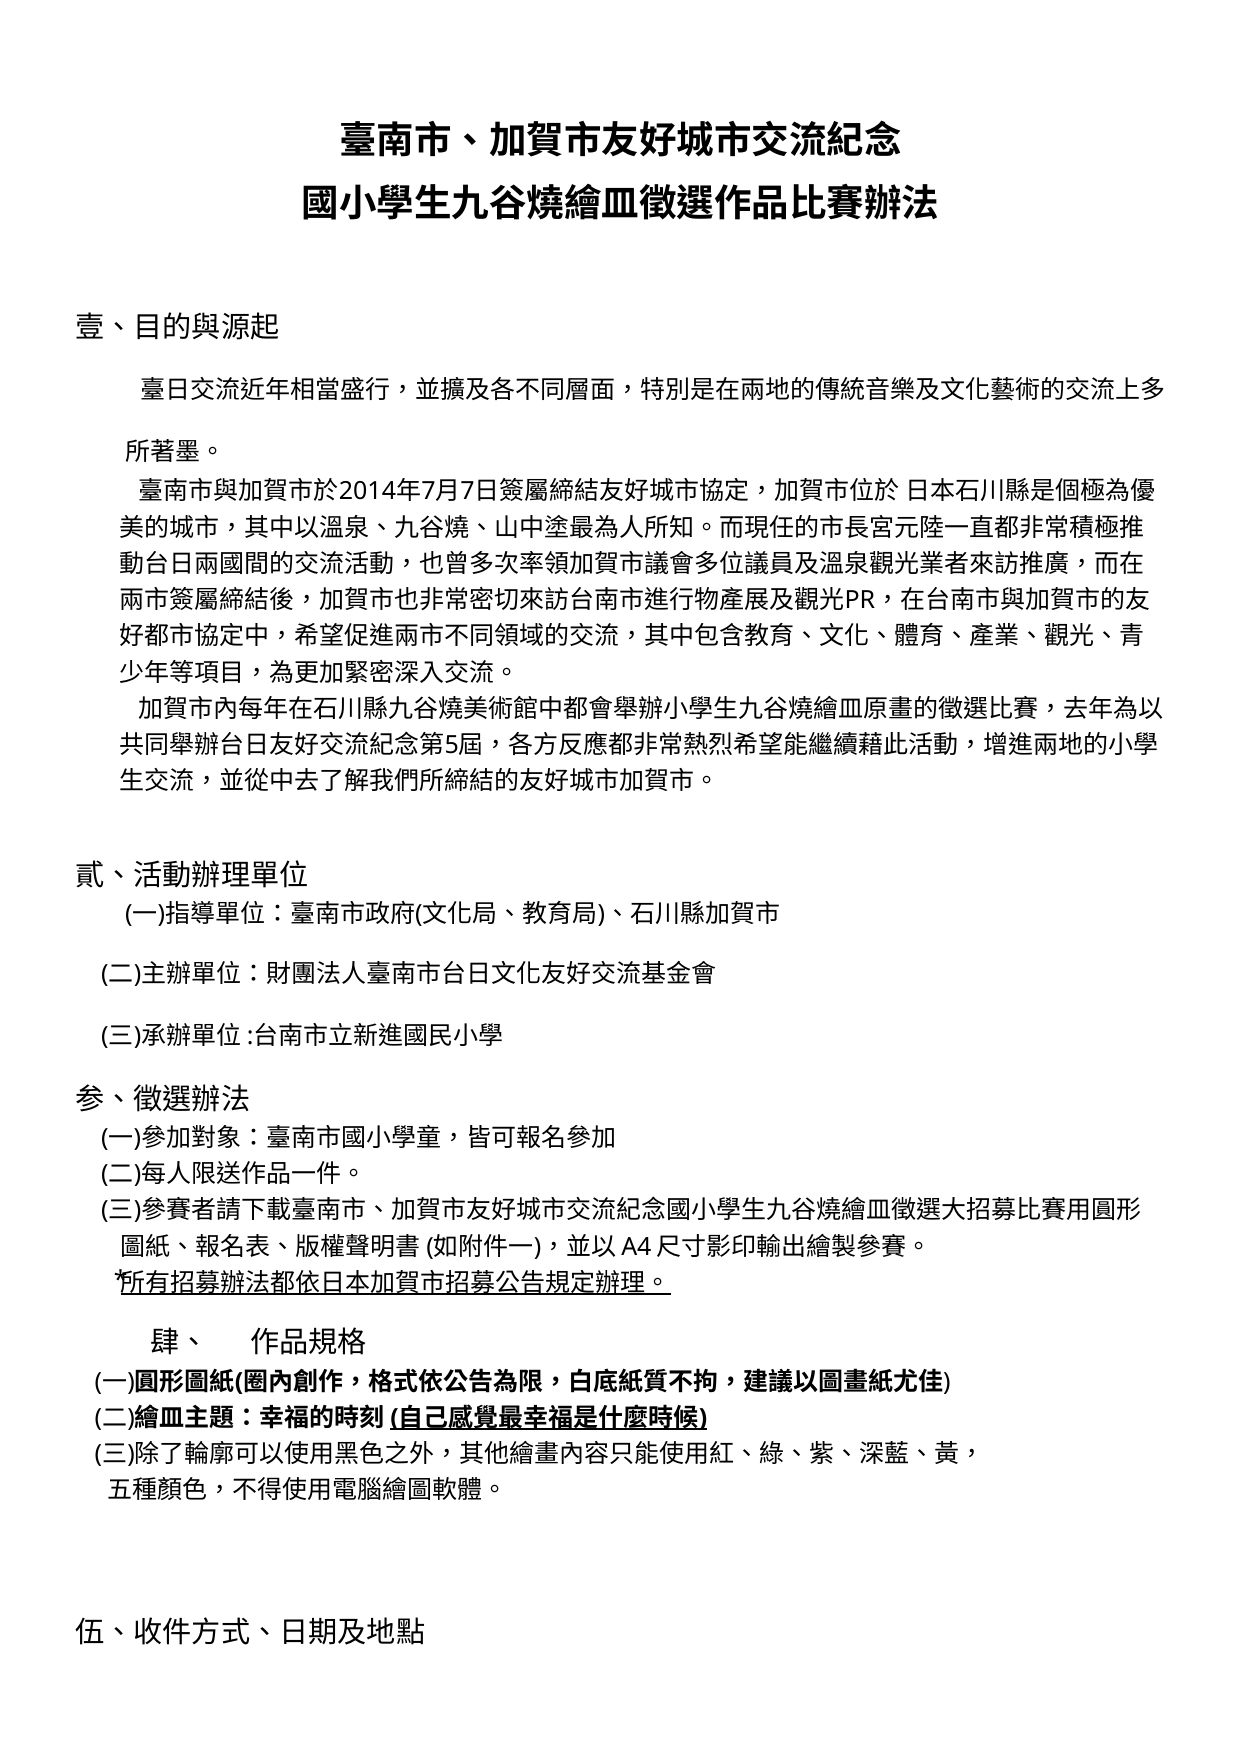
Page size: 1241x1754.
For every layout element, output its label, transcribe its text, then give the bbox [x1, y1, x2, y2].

text 伍、收件方式、日期及地點 [75, 1608, 1165, 1651]
text 臺南市、加賀市友好城市交流紀念 [75, 96, 1165, 158]
text (三)除了輪廓可以使用黑色之外，其他繪畫內容只能使用紅、綠、紫、深藍、黃， [75, 1433, 1165, 1470]
text 参、徵選辦法 [75, 1055, 1165, 1117]
text 臺南市與加賀市於2014年7月7日簽屬締結友好城市協定，加賀市位於 日本石川縣是個極為優美的城市，其中以溫泉、九谷燒、山中塗最為人所知。而現任的市長宮元陸一直都非常積極推動台日兩國間的交流活動，也曾多次率領加賀市議會多位議員及溫泉觀光業者來訪推廣，而在兩市簽屬締結後，加賀市也非常密切來訪台南市進行物產展及觀光PR，在台南市與加賀市的友好都市協定中，希望促進兩市不同領域的交流，其中包含教育、文化、體育、產業、觀光、青少年等項目，為更加緊密深入交流。 [119, 471, 1165, 688]
text 加賀市內每年在石川縣九谷燒美術館中都會舉辦小學生九谷燒繪皿原畫的徵選比賽，去年為以共同舉辦台日友好交流紀念第5屆，各方反應都非常熱烈希望能繼續藉此活動，增進兩地的小學生交流，並從中去了解我們所締結的友好城市加賀市。 [119, 688, 1165, 797]
list 作品規格 [150, 1298, 1165, 1361]
text (二)繪皿主題：幸福的時刻 (自己感覺最幸福是什麼時候) [75, 1397, 1165, 1433]
text ⃰所有招募辦法都依日本加賀市招募公告規定辦理。 [75, 1262, 1165, 1298]
text 五種顏色，不得使用電腦繪圖軟體。 [75, 1470, 1165, 1506]
text (一)圓形圖紙(圈內創作，格式依公告為限，白底紙質不拘，建議以圖畫紙尤佳) [75, 1361, 1165, 1397]
text 壹、目的與源起 [75, 283, 1165, 346]
text (二)每人限送作品一件。 [75, 1153, 1165, 1190]
text (一)參加對象：臺南市國小學童，皆可報名參加 [75, 1117, 1165, 1153]
text (三)參賽者請下載臺南市、加賀市友好城市交流紀念國小學生九谷燒繪皿徵選大招募比賽用圓形 [75, 1190, 1165, 1226]
text (三)承辦單位 :台南市立新進國民小學 [75, 992, 1165, 1055]
text 國小學生九谷燒繪皿徵選作品比賽辦法 [75, 158, 1165, 221]
text 臺日交流近年相當盛行，並擴及各不同層面，特別是在兩地的傳統音樂及文化藝術的交流上多所著墨。 [125, 346, 1165, 471]
text 貳、活動辦理單位 [75, 831, 1165, 893]
text 圖紙、報名表、版權聲明書 (如附件一)，並以A4尺寸影印輸出繪製參賽。 [75, 1226, 1165, 1262]
text (二)主辦單位：財團法人臺南市台日文化友好交流基金會 [75, 930, 1165, 992]
text (一)指導單位：臺南市政府(文化局、教育局)、石川縣加賀市 [75, 893, 1165, 930]
